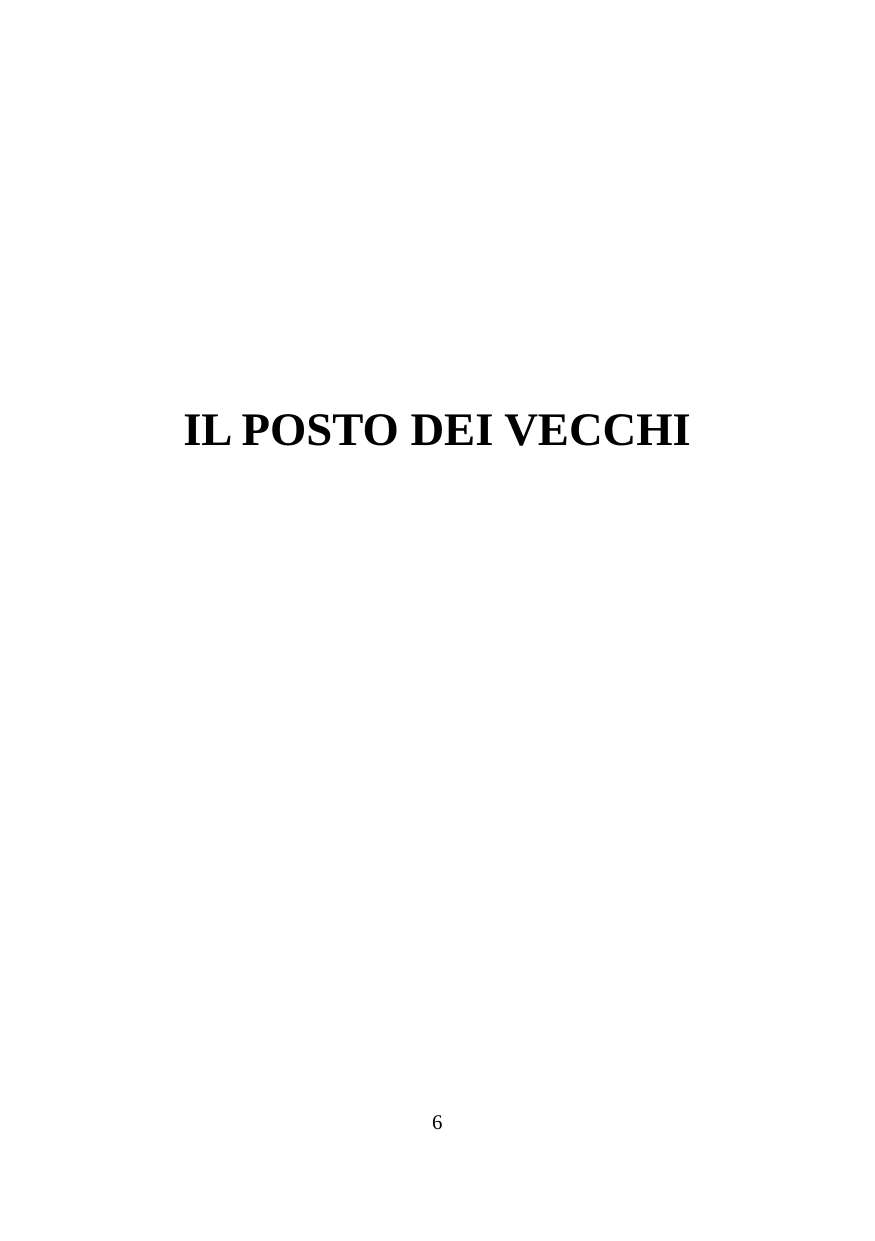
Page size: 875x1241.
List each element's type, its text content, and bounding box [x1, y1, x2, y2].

subtitle IL POSTO DEI VECCHI [106, 402, 768, 455]
